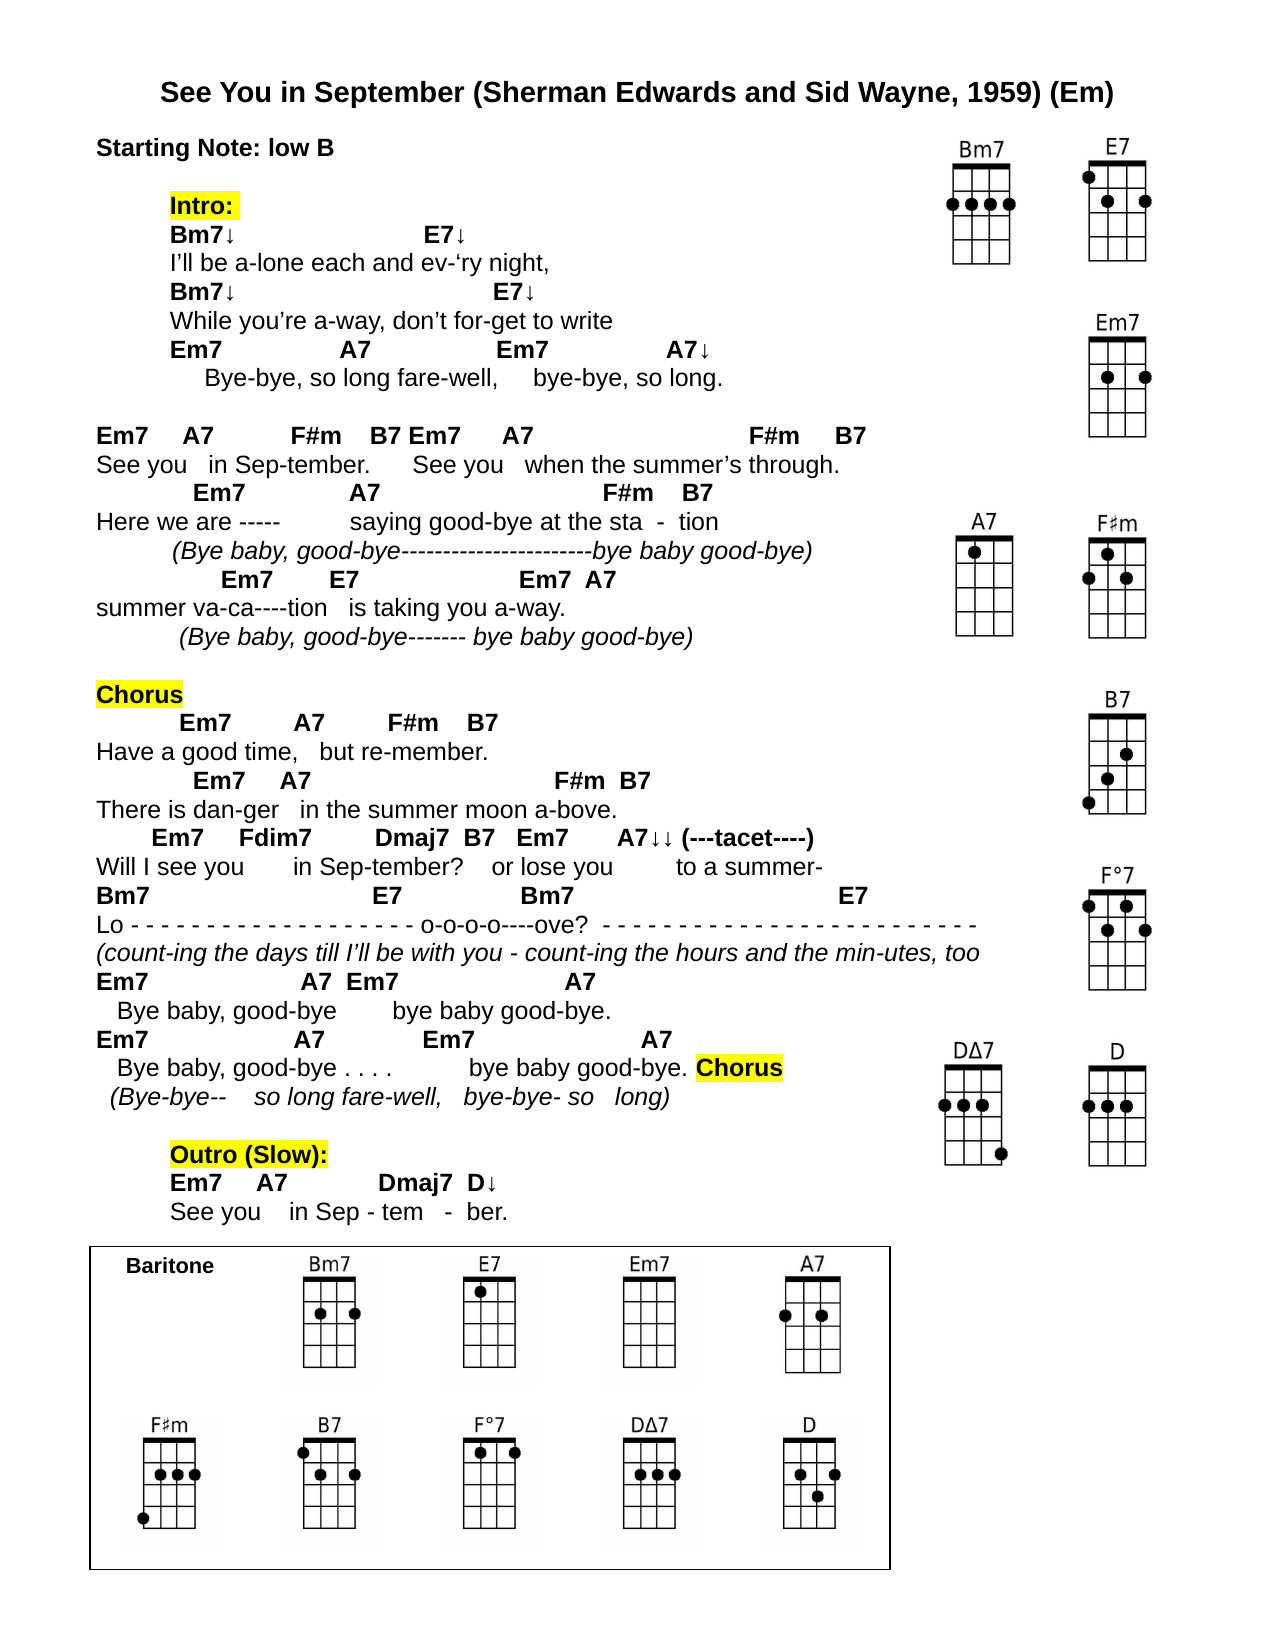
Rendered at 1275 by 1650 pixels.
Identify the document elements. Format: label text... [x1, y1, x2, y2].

table_cell [730, 1247, 889, 1408]
table_cell [1050, 479, 1185, 505]
table_cell [891, 1246, 1050, 1408]
table_cell [1050, 857, 1185, 1033]
picture [925, 136, 1038, 287]
table_cell [891, 1408, 1050, 1569]
table_cell Baritone [91, 1247, 250, 1408]
picture [1061, 686, 1174, 837]
table_cell [1050, 1246, 1185, 1408]
picture [1061, 133, 1174, 284]
table_cell [250, 1247, 410, 1408]
table_cell [91, 1408, 250, 1569]
picture [1061, 309, 1174, 460]
table_cell [250, 1408, 410, 1569]
picture [1061, 511, 1174, 661]
table_cell [410, 1247, 570, 1408]
table_cell [1050, 304, 1185, 479]
picture [917, 1037, 1030, 1188]
picture [598, 1252, 701, 1388]
table_cell [570, 1247, 730, 1408]
picture [928, 508, 1041, 659]
table_cell [730, 1408, 889, 1569]
table_header Starting Note: low B Intro: Bm7↓ E7↓ I’ll be a-lone each and ev-‘ry night, Bm7↓ E7↓ While you’re a-way, don’t for-get to write Em7 A7 Em7 A7↓ Bye-bye, so long fare-well, bye-bye, so long. Em7 A7 F#m B7 Em7 A7 F#m B7 See you in Sep-tember. See you when the summer’s through. Em7 A7 F#m B7 Here we are ----- saying good-bye at the sta - tion (Bye baby, good-bye-----------------------bye baby good-bye) Em7 E7 Em7 A7 summer va-ca----tion is taking you a-way. (Bye baby, good-bye------- bye baby good-bye) Chorus Em7 A7 F#m B7 Have a good time, but re-member. Em7 A7 F#m B7 There is dan-ger in the summer moon a-bove. Em7 Fdim7 Dmaj7 B7 Em7 A7↓↓ (---tacet----) Will I see you in Sep-tember? or lose you to a summer- Bm7 E7 Bm7 E7 Lo - - - - - - - - - - - - - - - - - - - o-o-o-o----ove? - - - - - - - - - - - - - - - - - - - - - - - - - (count-ing the days till I’ll be with you - count-ing the hours and the min-utes, too Em7 A7 Em7 A7 Bye baby, good-bye bye baby good-bye. Em7 A7 Em7 A7 Bye baby, good-bye . . . . bye baby good-bye. Chorus (Bye-bye-- so long fare-well, bye-bye- so long) Outro (Slow): Em7 A7 Dmaj7 D↓ See you in Sep - tem - ber. [90, 128, 1050, 1246]
picture [598, 1413, 701, 1549]
picture [758, 1413, 861, 1549]
text See You in September (Sherman Edwards and Sid Wayne, 1959) (Em) [90, 75, 1185, 108]
picture [762, 1252, 858, 1388]
picture [118, 1413, 221, 1549]
picture [438, 1413, 541, 1549]
table_cell [1050, 1408, 1185, 1569]
table_cell [1050, 681, 1185, 857]
table_cell [570, 1408, 730, 1569]
table_header [1050, 128, 1185, 303]
picture [1061, 1038, 1174, 1189]
picture [278, 1413, 381, 1549]
table_cell [1050, 505, 1185, 681]
picture [278, 1252, 381, 1388]
table_cell [410, 1408, 570, 1569]
picture [1061, 862, 1174, 1013]
picture [438, 1252, 541, 1388]
table_cell [1050, 1033, 1185, 1246]
